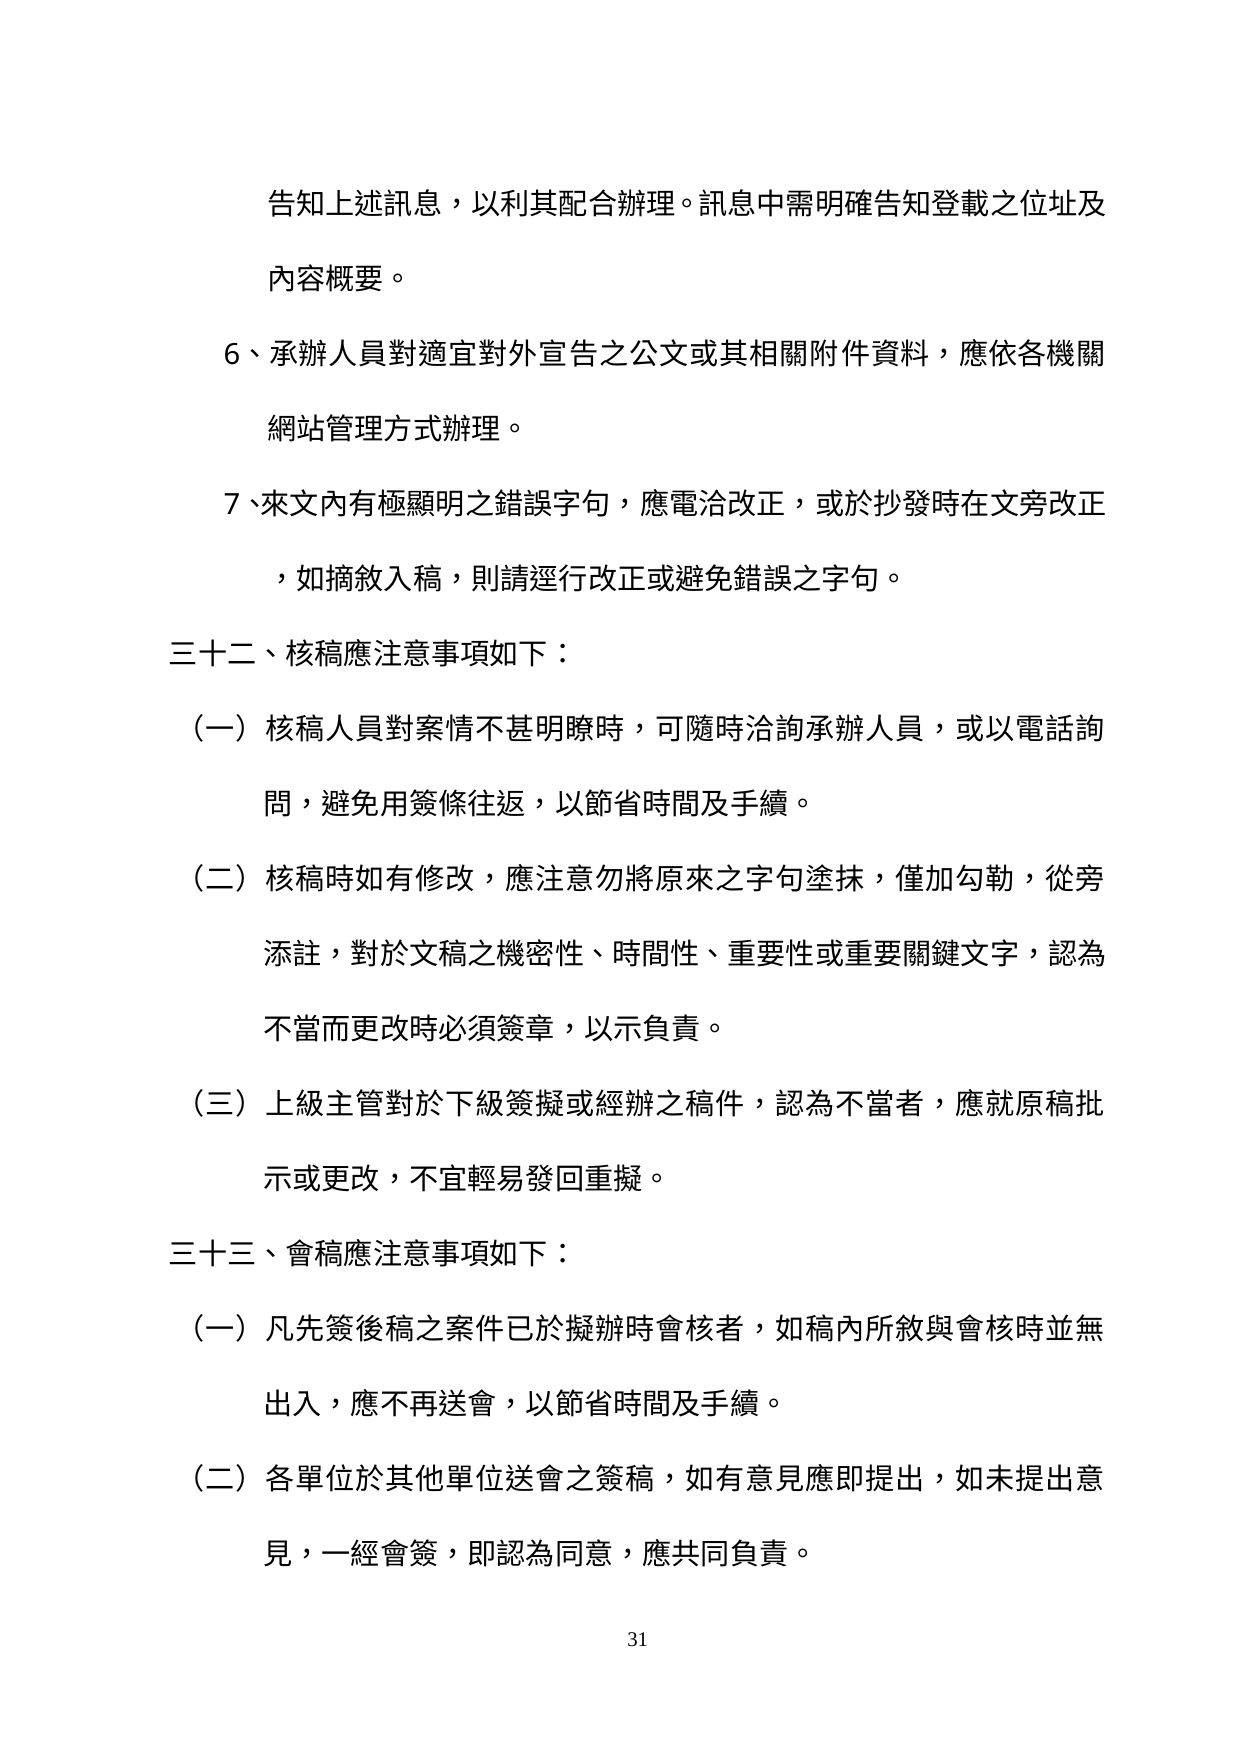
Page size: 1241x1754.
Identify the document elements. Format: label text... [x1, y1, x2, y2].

text （二）核稿時如有修改，應注意勿將原來之字句塗抹，僅加勾勒，從旁添註，對於文稿之機密性、時間性、重要性或重要關鍵文字，認為不當而更改時必須簽章，以示負責。 [176, 839, 1106, 1064]
text （一）凡先簽後稿之案件已於擬辦時會核者，如稿內所敘與會核時並無出入，應不再送會，以節省時間及手續。 [176, 1289, 1106, 1439]
text 三十三、會稿應注意事項如下： [169, 1214, 1106, 1289]
text 6、承辦人員對適宜對外宣告之公文或其相關附件資料，應依各機關網站管理方式辦理。 [223, 314, 1106, 464]
text （三）上級主管對於下級簽擬或經辦之稿件，認為不當者，應就原稿批示或更改，不宜輕易發回重擬。 [176, 1064, 1106, 1214]
text （二）各單位於其他單位送會之簽稿，如有意見應即提出，如未提出意見，一經會簽，即認為同意，應共同負責。 [176, 1439, 1106, 1589]
text 三十二、核稿應注意事項如下： [169, 614, 1106, 689]
text 告知上述訊息，以利其配合辦理。訊息中需明確告知登載之位址及內容概要。 [223, 164, 1106, 314]
text （一）核稿人員對案情不甚明瞭時，可隨時洽詢承辦人員，或以電話詢問，避免用簽條往返，以節省時間及手續。 [176, 689, 1106, 839]
text 7、來文內有極顯明之錯誤字句，應電洽改正，或於抄發時在文旁改正，如摘敘入稿，則請逕行改正或避免錯誤之字句。 [223, 464, 1106, 614]
